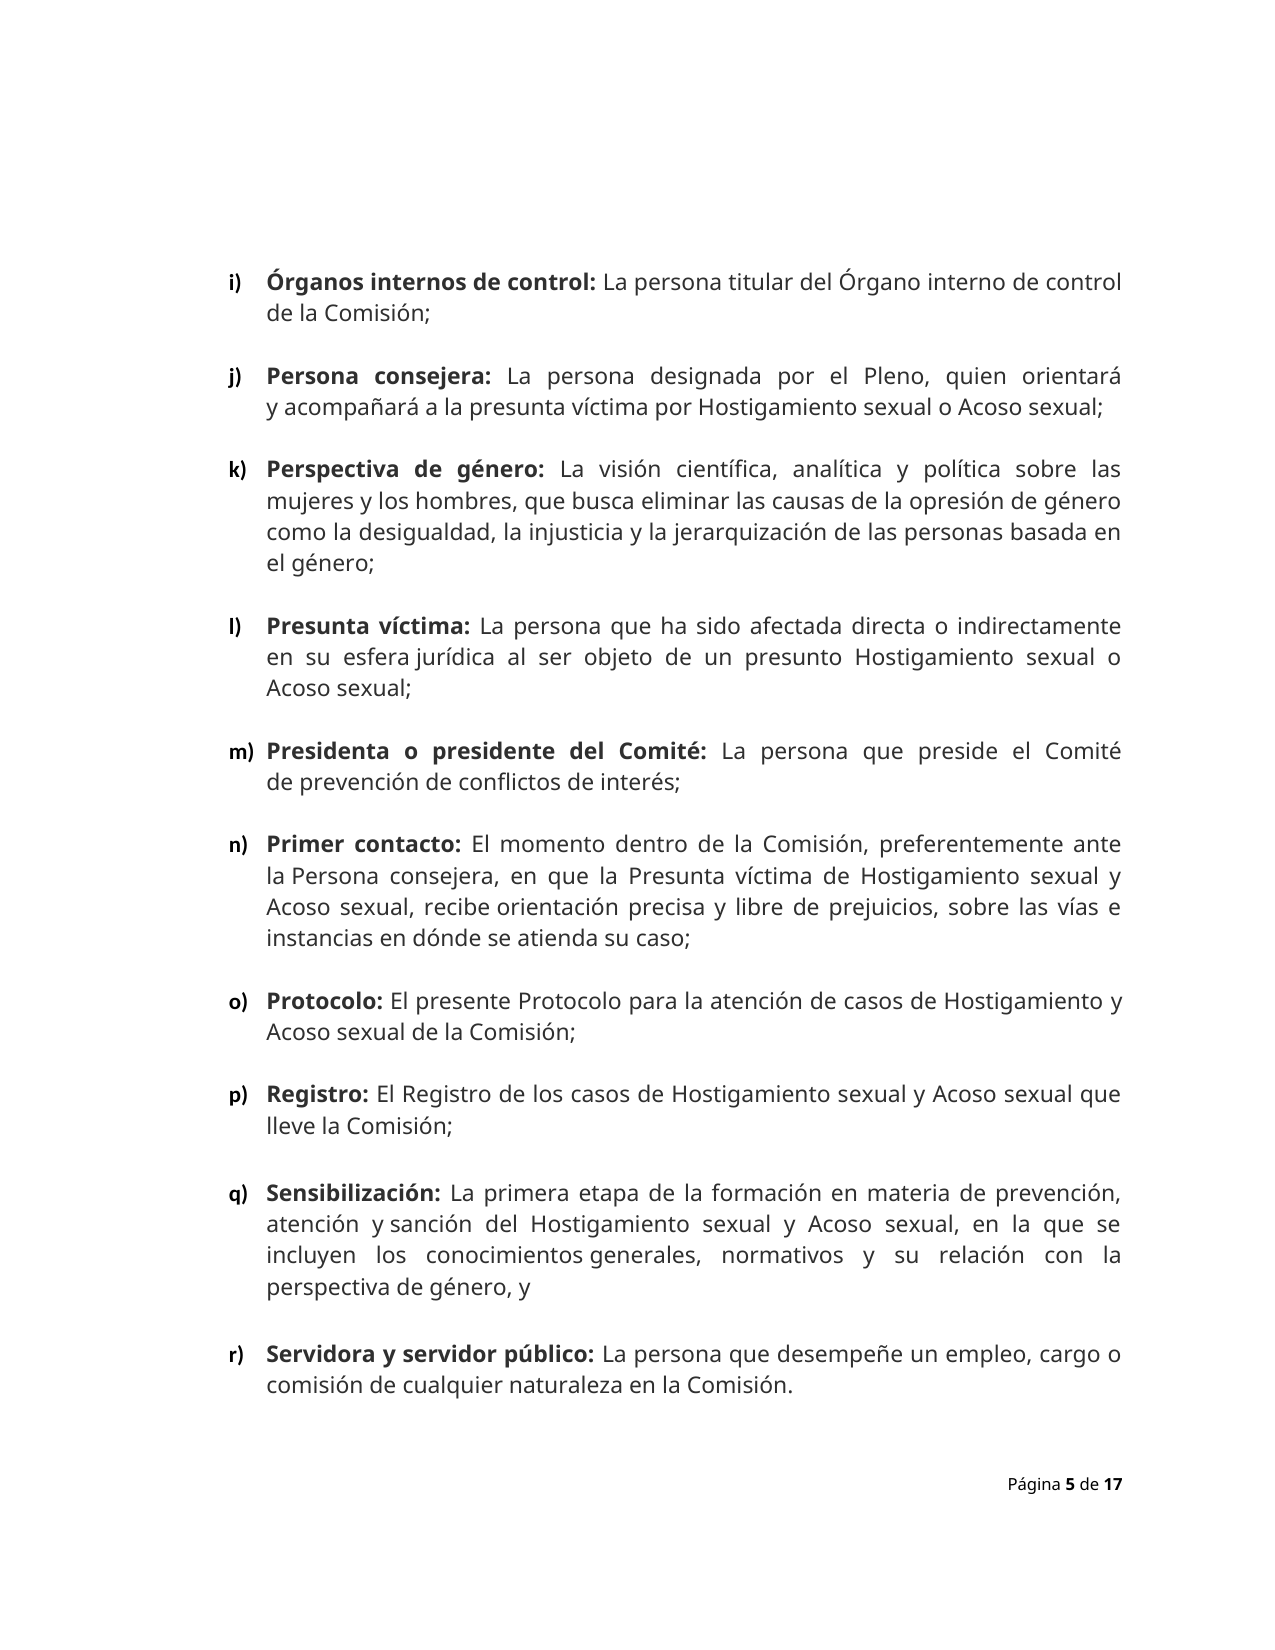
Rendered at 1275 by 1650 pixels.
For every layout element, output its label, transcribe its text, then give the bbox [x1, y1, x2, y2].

list Protocolo: El presente Protocolo para la atención de casos de Hostigamiento y Acoso sexual de la Comisión; [229, 984, 1122, 1047]
list Servidora y servidor público: La persona que desempeñe un empleo, cargo o comisión de cualquier naturaleza en la Comisión. [229, 1338, 1122, 1400]
list Registro: El Registro de los casos de Hostigamiento sexual y Acoso sexual que lleve la Comisión; [229, 1078, 1122, 1141]
list Presidenta o presidente del Comité: La persona que preside el Comité de prevención de conflictos de interés; [229, 734, 1122, 797]
list Presunta víctima: La persona que ha sido afectada directa o indirectamente en su esfera jurídica al ser objeto de un presunto Hostigamiento sexual o Acoso sexual; [229, 609, 1122, 703]
list Persona consejera: La persona designada por el Pleno, quien orientará y acompañará a la presunta víctima por Hostigamiento sexual o Acoso sexual; [229, 359, 1122, 422]
list Perspectiva de género: La visión científica, analítica y política sobre las mujeres y los hombres, que busca eliminar las causas de la opresión de género como la desigualdad, la injusticia y la jerarquización de las personas basada en el género; [229, 453, 1122, 578]
list Sensibilización: La primera etapa de la formación en materia de prevención, atención y sanción del Hostigamiento sexual y Acoso sexual, en la que se incluyen los conocimientos generales, normativos y su relación con la perspectiva de género, y [229, 1177, 1122, 1302]
list Primer contacto: El momento dentro de la Comisión, preferentemente ante la Persona consejera, en que la Presunta víctima de Hostigamiento sexual y Acoso sexual, recibe orientación precisa y libre de prejuicios, sobre las vías e instancias en dónde se atienda su caso; [229, 828, 1122, 953]
list Órganos internos de control: La persona titular del Órgano interno de control de la Comisión; [229, 266, 1122, 328]
